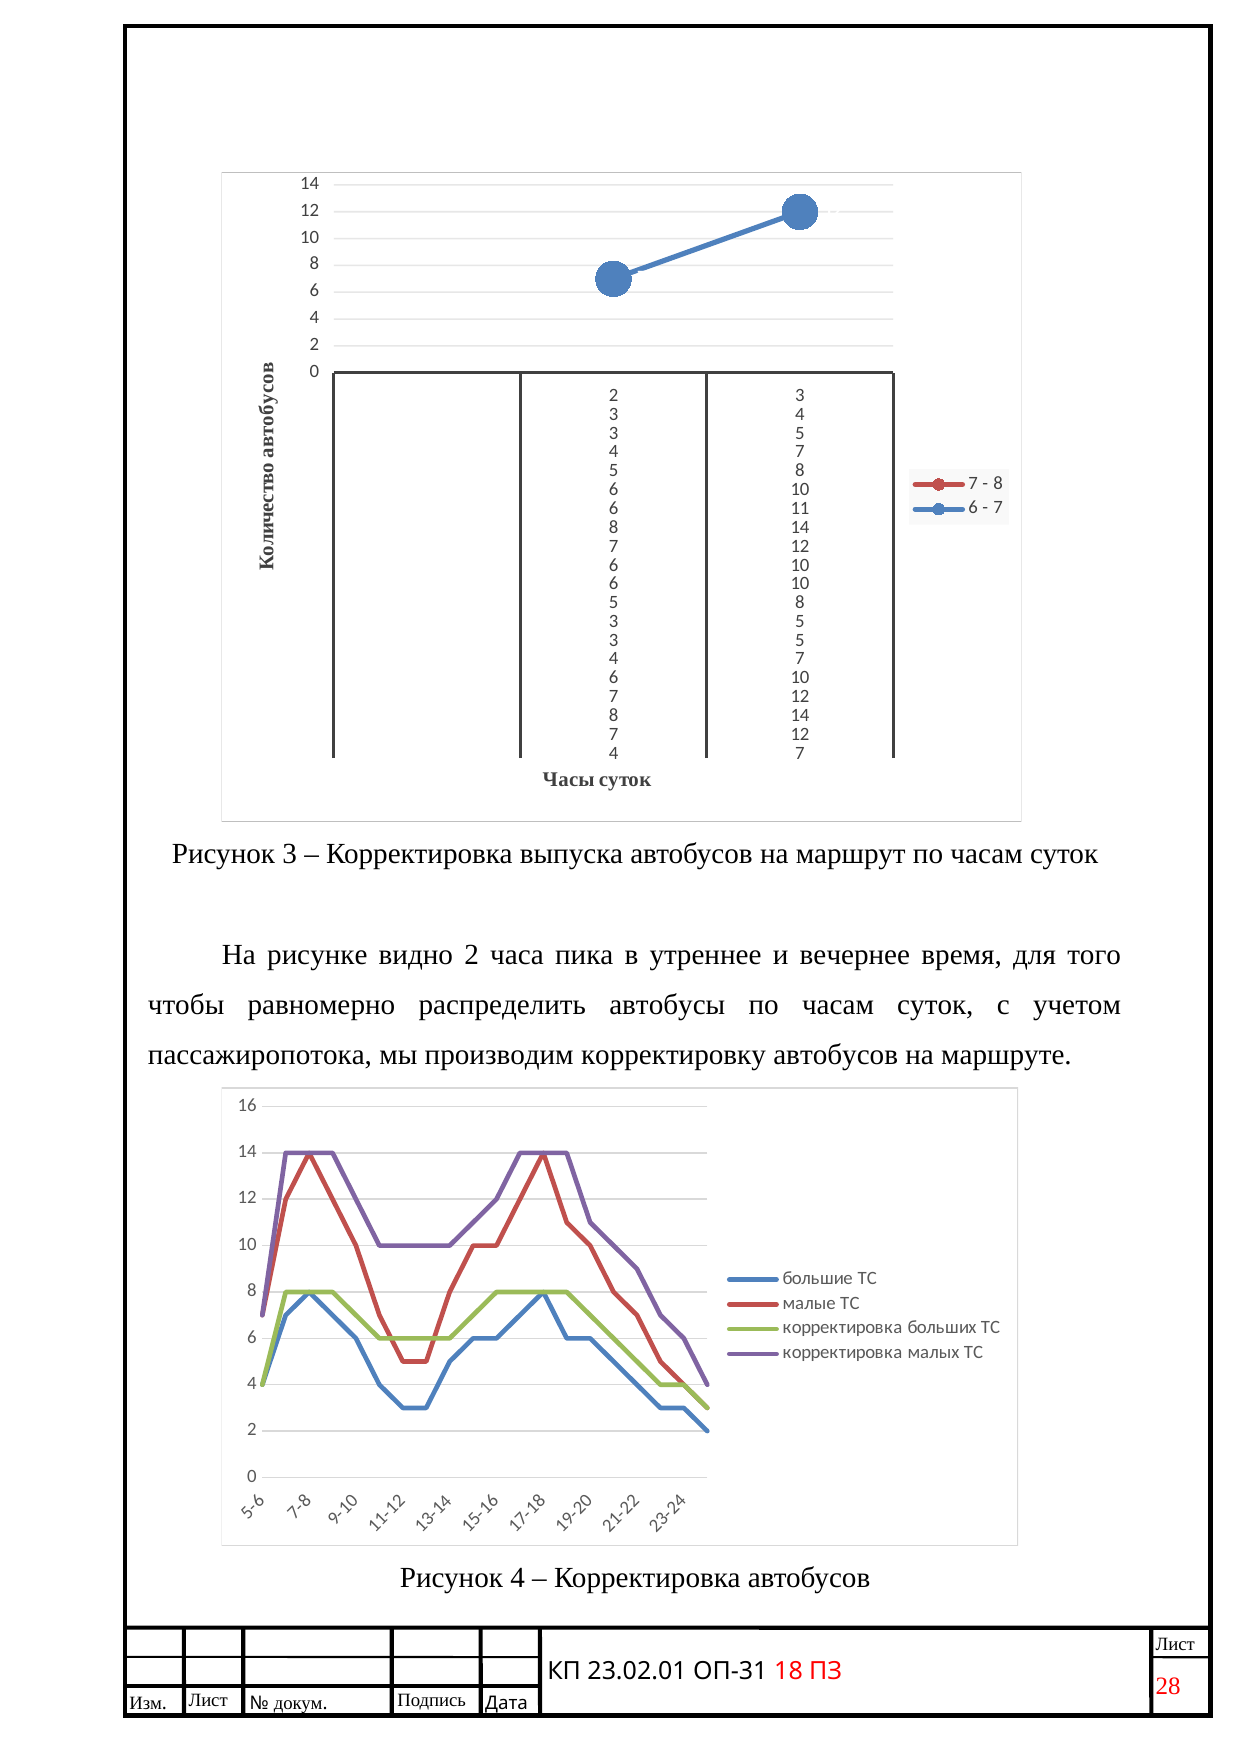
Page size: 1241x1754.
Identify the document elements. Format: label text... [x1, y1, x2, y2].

text На рисунке видно 2 часа пика в утреннее и вечернее время, для того чтобы равномерно распределить автобусы по часам суток, с учетом пассажиропотока, мы производим корректировку автобусов на маршруте. [148, 937, 1122, 1071]
text Рисунок 3 – Корректировка выпуска автобусов на маршрут по часам суток [148, 836, 1122, 870]
text Рисунок 4 – Корректировка автобусов [148, 1560, 1122, 1593]
